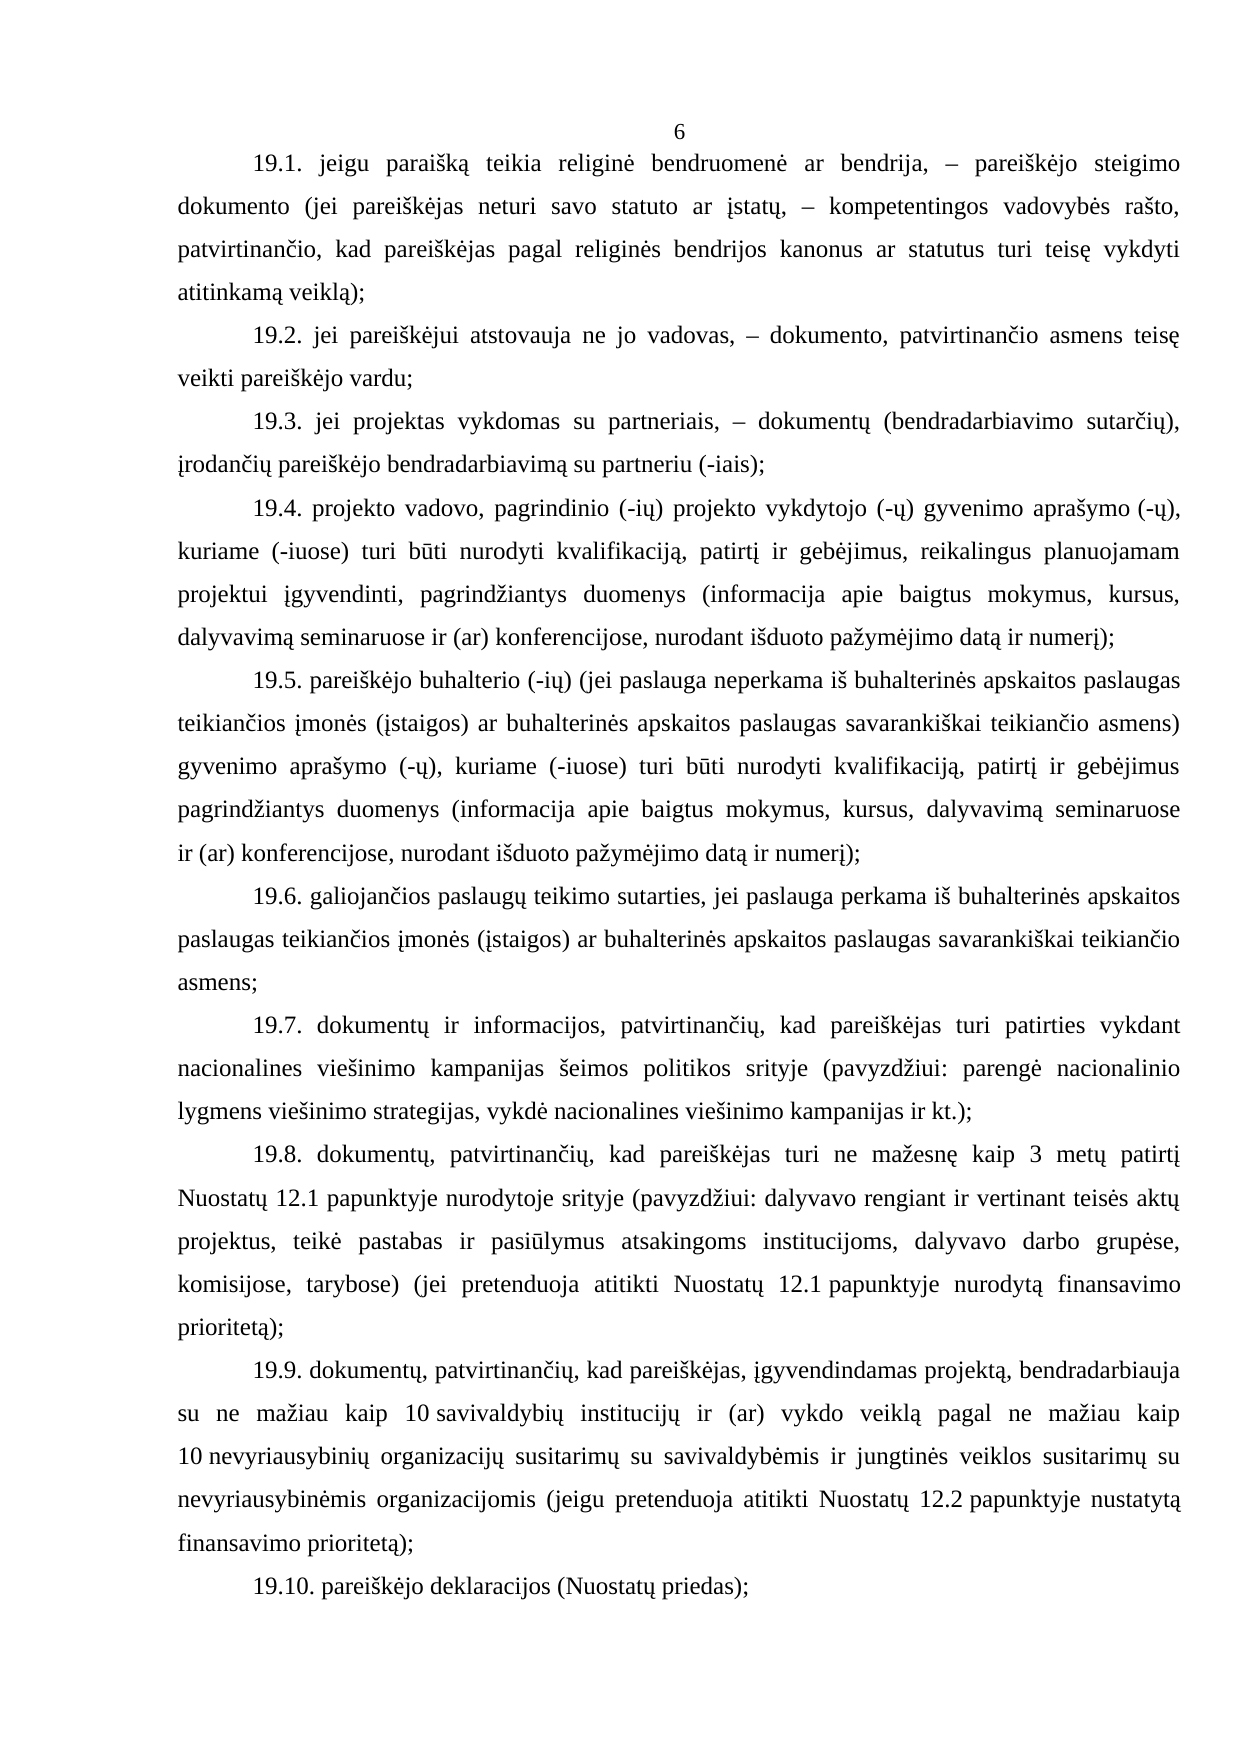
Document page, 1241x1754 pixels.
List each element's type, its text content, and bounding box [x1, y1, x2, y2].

text 19.10. pareiškėjo deklaracijos (Nuostatų priedas); [177, 1571, 1181, 1599]
text 19.5. pareiškėjo buhalterio (-ių) (jei paslauga neperkama iš buhalterinės apskaitos paslaugas teikiančios įmonės (įstaigos) ar buhalterinės apskaitos paslaugas savarankiškai teikiančio asmens) gyvenimo aprašymo (-ų), kuriame (-iuose) turi būti nurodyti kvalifikaciją, patirtį ir gebėjimus pagrindžiantys duomenys (informacija apie baigtus mokymus, kursus, dalyvavimą seminaruose ir (ar) konferencijose, nurodant išduoto pažymėjimo datą ir numerį); [177, 665, 1181, 866]
text 19.2. jei pareiškėjui atstovauja ne jo vadovas, – dokumento, patvirtinančio asmens teisę veikti pareiškėjo vardu; [177, 320, 1181, 392]
text 19.8. dokumentų, patvirtinančių, kad pareiškėjas turi ne mažesnę kaip 3 metų patirtį Nuostatų 12.1 papunktyje nurodytoje srityje (pavyzdžiui: dalyvavo rengiant ir vertinant teisės aktų projektus, teikė pastabas ir pasiūlymus atsakingoms institucijoms, dalyvavo darbo grupėse, komisijose, tarybose) (jei pretenduoja atitikti Nuostatų 12.1 papunktyje nurodytą finansavimo prioritetą); [177, 1139, 1181, 1341]
text 19.9. dokumentų, patvirtinančių, kad pareiškėjas, įgyvendindamas projektą, bendradarbiauja su ne mažiau kaip 10 savivaldybių institucijų ir (ar) vykdo veiklą pagal ne mažiau kaip 10 nevyriausybinių organizacijų susitarimų su savivaldybėmis ir jungtinės veiklos susitarimų su nevyriausybinėmis organizacijomis (jeigu pretenduoja atitikti Nuostatų 12.2 papunktyje nustatytą finansavimo prioritetą); [177, 1355, 1181, 1556]
text 19.3. jei projektas vykdomas su partneriais, – dokumentų (bendradarbiavimo sutarčių), įrodančių pareiškėjo bendradarbiavimą su partneriu (-iais); [177, 406, 1181, 478]
text 19.7. dokumentų ir informacijos, patvirtinančių, kad pareiškėjas turi patirties vykdant nacionalines viešinimo kampanijas šeimos politikos srityje (pavyzdžiui: parengė nacionalinio lygmens viešinimo strategijas, vykdė nacionalines viešinimo kampanijas ir kt.); [177, 1010, 1181, 1125]
text 19.6. galiojančios paslaugų teikimo sutarties, jei paslauga perkama iš buhalterinės apskaitos paslaugas teikiančios įmonės (įstaigos) ar buhalterinės apskaitos paslaugas savarankiškai teikiančio asmens; [177, 881, 1181, 996]
text 19.4. projekto vadovo, pagrindinio (-ių) projekto vykdytojo (-ų) gyvenimo aprašymo (‑ų), kuriame (-iuose) turi būti nurodyti kvalifikaciją, patirtį ir gebėjimus, reikalingus planuojamam projektui įgyvendinti, pagrindžiantys duomenys (informacija apie baigtus mokymus, kursus, dalyvavimą seminaruose ir (ar) konferencijose, nurodant išduoto pažymėjimo datą ir numerį); [177, 493, 1181, 651]
text 19.1. jeigu paraišką teikia religinė bendruomenė ar bendrija, – pareiškėjo steigimo dokumento (jei pareiškėjas neturi savo statuto ar įstatų, – kompetentingos vadovybės rašto, patvirtinančio, kad pareiškėjas pagal religinės bendrijos kanonus ar statutus turi teisę vykdyti atitinkamą veiklą); [177, 148, 1181, 306]
